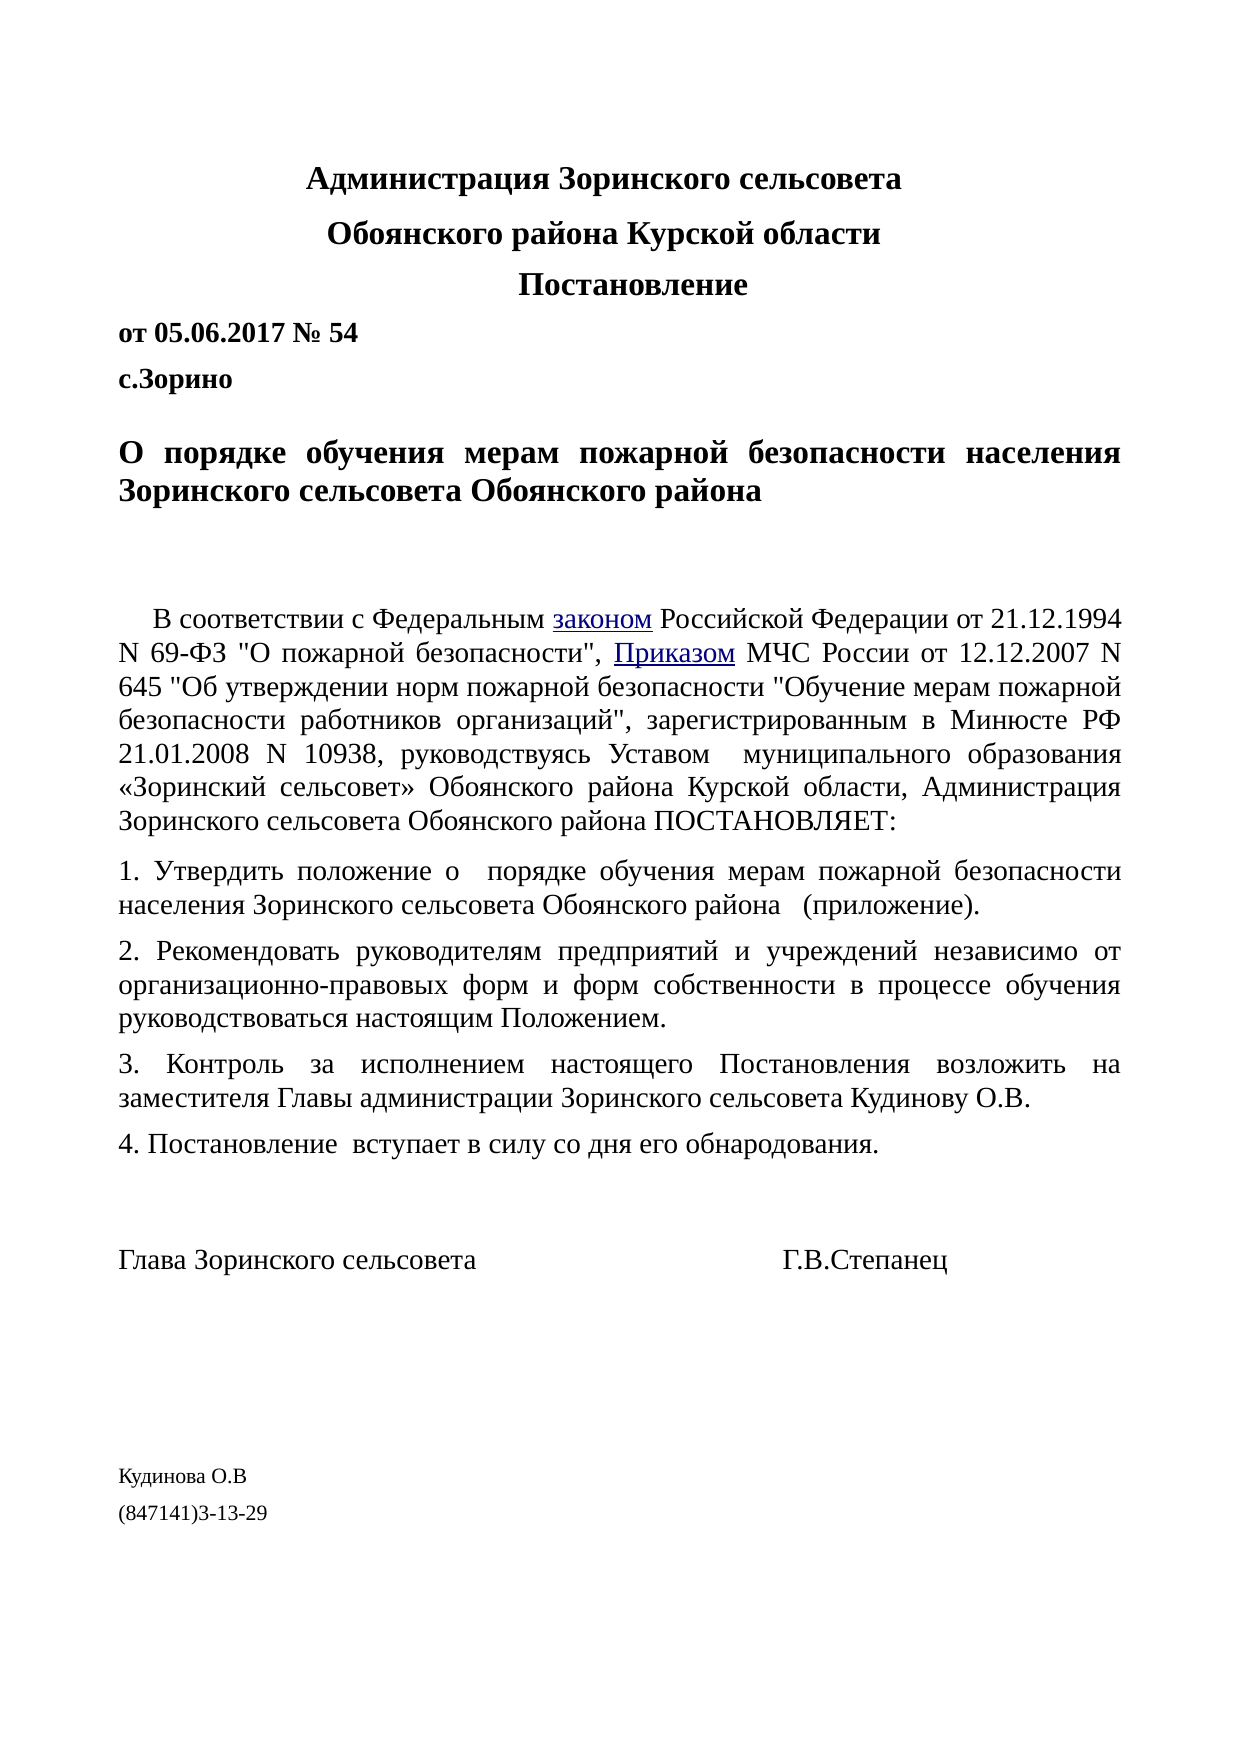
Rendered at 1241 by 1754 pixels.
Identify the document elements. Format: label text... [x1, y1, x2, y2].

text Постановление [118, 264, 1122, 302]
text с.Зорино [118, 361, 1122, 394]
text В соответствии с Федеральным законом Российской Федерации от 21.12.1994 N 69-ФЗ "О пожарной безопасности", Приказом МЧС России от 12.12.2007 N 645 "Об утверждении норм пожарной безопасности "Обучение мерам пожарной безопасности работников организаций", зарегистрированным в Минюсте РФ 21.01.2008 N 10938, руководствуясь Уставом муниципального образования «Зоринский сельсовет» Обоянского района Курской области, Администрация Зоринского сельсовета Обоянского района ПОСТАНОВЛЯЕТ: [118, 602, 1122, 836]
text 3. Контроль за исполнением настоящего Постановления возложить на заместителя Главы администрации Зоринского сельсовета Кудинову О.В. [118, 1046, 1122, 1113]
subtitle О порядке обучения мерам пожарной безопасности населения Зоринского сельсовета Обоянского района [118, 432, 1122, 508]
text 1. Утвердить положение о порядке обучения мерам пожарной безопасности населения Зоринского сельсовета Обоянского района (приложение). [118, 849, 1122, 921]
text (847141)3-13-29 [118, 1500, 1122, 1526]
text Глава Зоринского сельсовета Г.В.Степанец [118, 1242, 1122, 1276]
text 4. Постановление вступает в силу со дня его обнародования. [118, 1126, 1122, 1159]
subtitle Администрация Зоринского сельсовета [118, 143, 1122, 201]
text от 05.06.2017 № 54 [118, 315, 1122, 348]
text Кудинова О.В [118, 1463, 1122, 1488]
text 2. Рекомендовать руководителям предприятий и учреждений независимо от организационно-правовых форм и форм собственности в процессе обучения руководствоваться настоящим Положением. [118, 933, 1122, 1034]
text Обоянского района Курской области [118, 213, 1122, 251]
